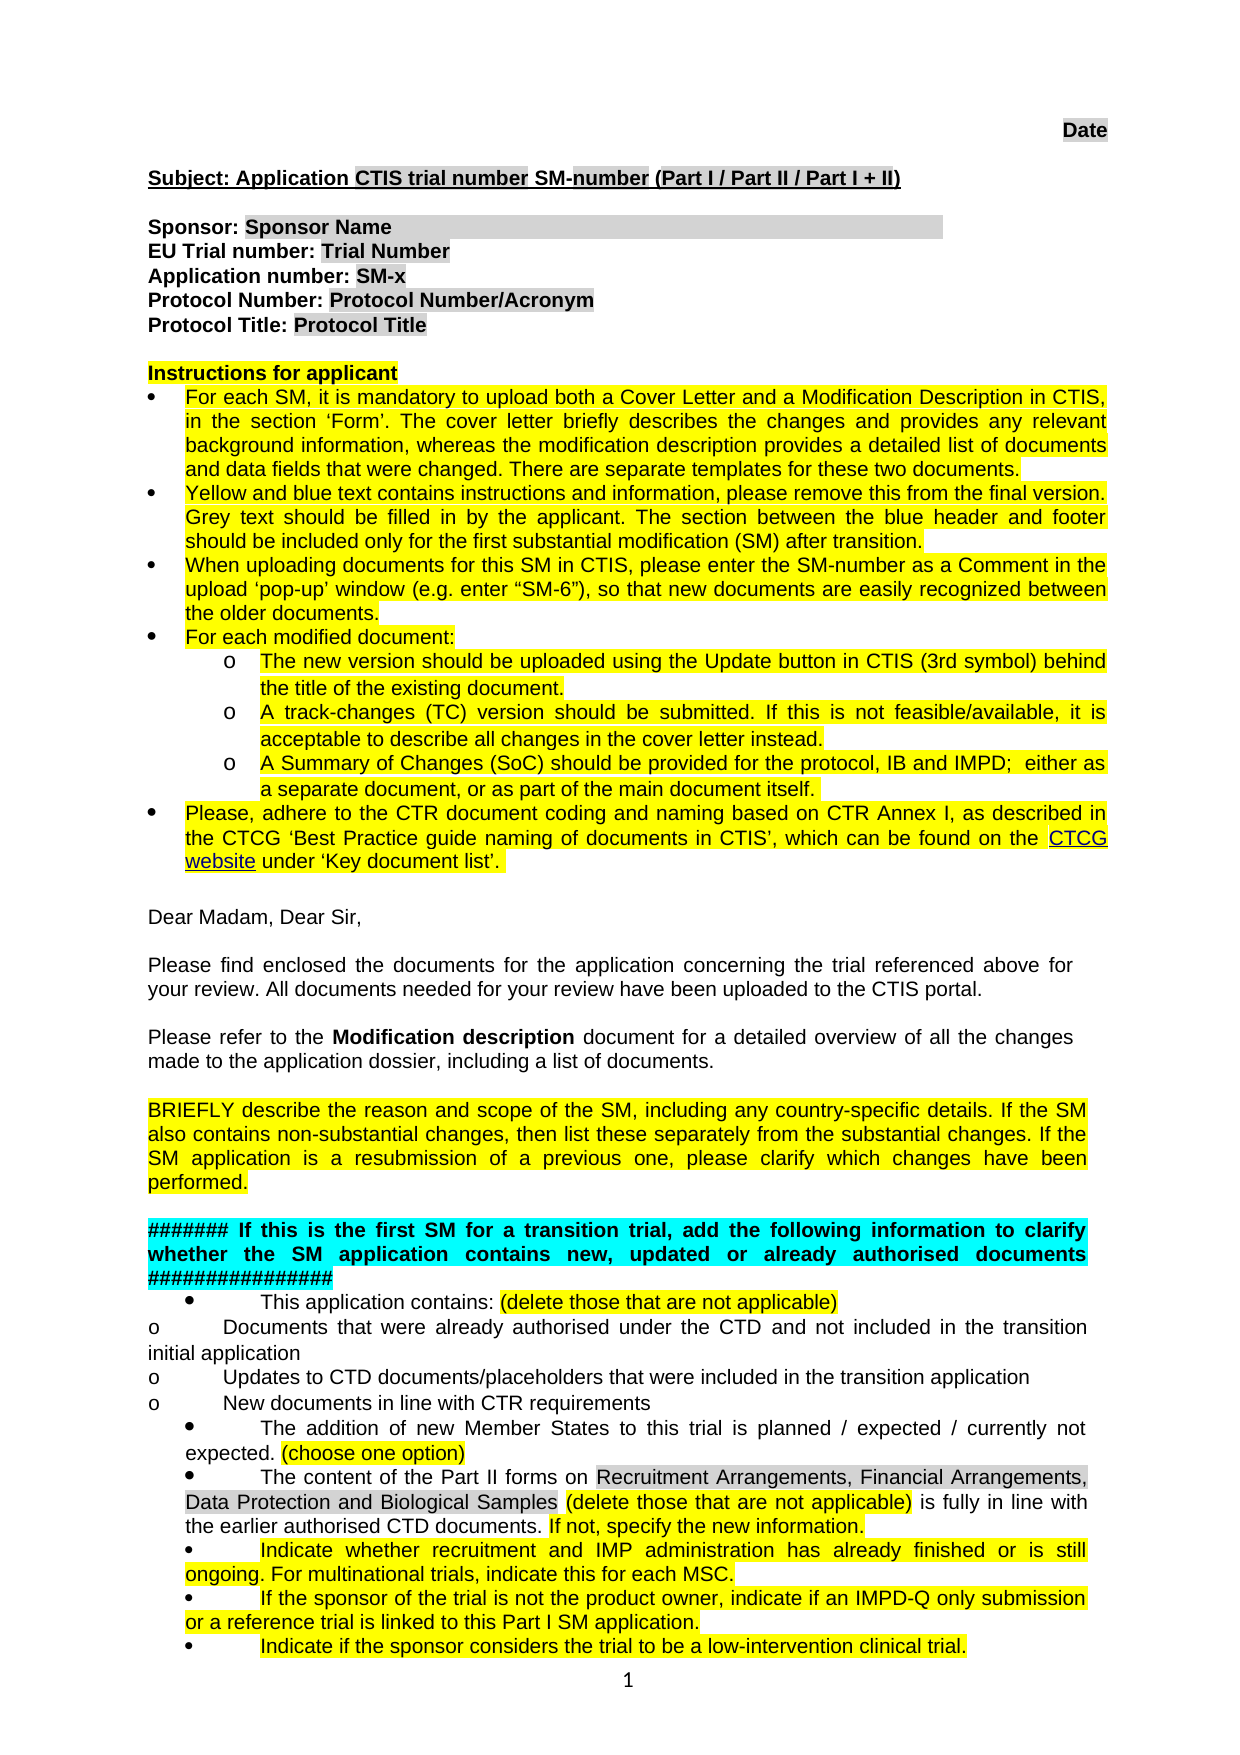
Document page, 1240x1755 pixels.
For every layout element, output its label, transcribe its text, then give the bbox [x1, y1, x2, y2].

list Yellow and blue text contains instructions and information, please remove this from the final version. Grey text should be filled in by the applicant. The section between the blue header and footer should be included only for the first substantial modification (SM) after transition. [148, 481, 1107, 553]
list The content of the Part II forms on Recruitment Arrangements, Financial Arrangements, Data Protection and Biological Samples (delete those that are not applicable) is fully in line with the earlier authorised CTD documents. If not, specify the new information. [185, 1465, 1088, 1538]
list Updates to CTD documents/placeholders that were included in the transition application [148, 1364, 1088, 1390]
text Subject: Application CTIS trial number SM-number (Part I / Part II / Part I + II) [148, 142, 1075, 190]
text Please refer to the Modification description document for a detailed overview of all the changes made to the application dossier, including a list of documents. [148, 1025, 1075, 1073]
list When uploading documents for this SM in CTIS, please enter the SM-number as a Comment in the upload ‘pop-up’ window (e.g. enter “SM-6”), so that new documents are easily recognized between the older documents. [148, 553, 1107, 625]
text EU Trial number: Trial Number [148, 239, 1075, 263]
text Date [148, 118, 1107, 142]
list The new version should be uploaded using the Update button in CTIS (3rd symbol) behind the title of the existing document. [223, 649, 1107, 700]
list A Summary of Changes (SoC) should be provided for the protocol, IB and IMPD; either as a separate document, or as part of the main document itself. [223, 750, 1107, 801]
text Sponsor: Sponsor Name [148, 215, 1075, 239]
text Please find enclosed the documents for the application concerning the trial referenced above for your review. All documents needed for your review have been uploaded to the CTIS portal. [148, 953, 1075, 1001]
list For each SM, it is mandatory to upload both a Cover Letter and a Modification Description in CTIS, in the section ‘Form’. The cover letter briefly describes the changes and provides any relevant background information, whereas the modification description provides a detailed list of documents and data fields that were changed. There are separate templates for these two documents. [148, 384, 1107, 481]
list For each modified document: [148, 625, 1107, 649]
list A track-changes (TC) version should be submitted. If this is not feasible/available, it is acceptable to describe all changes in the cover letter instead. [223, 700, 1107, 750]
text ####### If this is the first SM for a transition trial, add the following information to clarify whether the SM application contains new, updated or already authorised documents ################ [148, 1218, 1088, 1290]
list Indicate if the sponsor considers the trial to be a low-intervention clinical trial. [185, 1634, 1088, 1658]
list If the sponsor of the trial is not the product owner, indicate if an IMPD-Q only submission or a reference trial is linked to this Part I SM application. [185, 1586, 1088, 1634]
text Protocol Number: Protocol Number/Acronym [148, 288, 1075, 312]
text Instructions for applicant [148, 361, 1107, 384]
list Indicate whether recruitment and IMP administration has already finished or is still ongoing. For multinational trials, indicate this for each MSC. [185, 1538, 1088, 1586]
list Documents that were already authorised under the CTD and not included in the transition initial application [148, 1315, 1088, 1364]
text Application number: SM-x [148, 264, 1075, 288]
text Protocol Title: Protocol Title [148, 312, 1075, 336]
text BRIEFLY describe the reason and scope of the SM, including any country-specific details. If the SM also contains non-substantial changes, then list these separately from the substantial changes. If the SM application is a resubmission of a previous one, please clarify which changes have been performed. [148, 1098, 1088, 1194]
text Dear Madam, Dear Sir, [148, 904, 1075, 928]
list This application contains: (delete those that are not applicable) [185, 1290, 1088, 1315]
list The addition of new Member States to this trial is planned / expected / currently not expected. (choose one option) [185, 1416, 1088, 1465]
list Please, adhere to the CTR document coding and naming based on CTR Annex I, as described in the CTCG ‘Best Practice guide naming of documents in CTIS’, which can be found on the CTCG website under ‘Key document list’. [148, 801, 1107, 873]
list New documents in line with CTR requirements [148, 1390, 1088, 1416]
